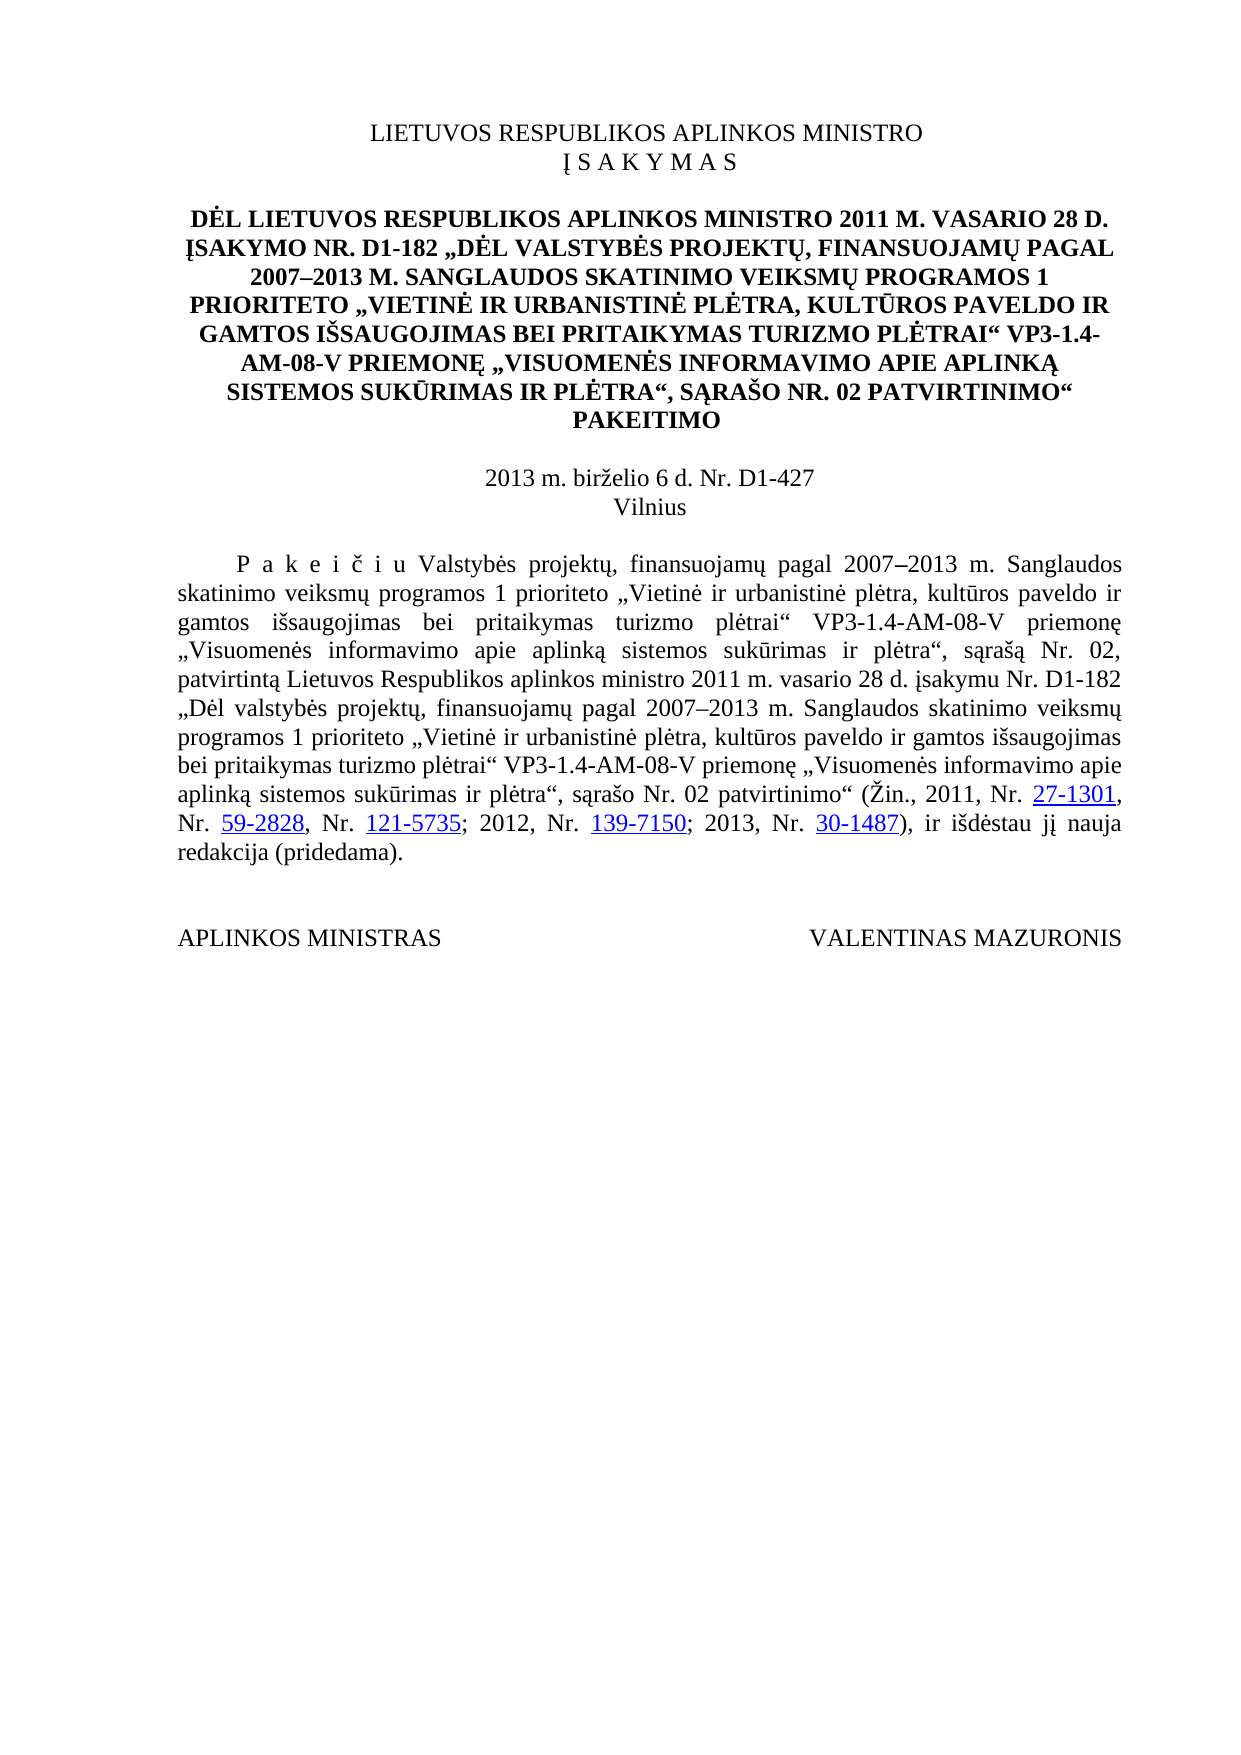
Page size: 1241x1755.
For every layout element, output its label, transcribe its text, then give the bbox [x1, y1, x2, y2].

text Vilnius [177, 492, 1122, 521]
text Į S A K Y M A S [177, 147, 1122, 176]
text Aplinkos ministras Valentinas Mazuronis [177, 923, 1122, 952]
text 2013 m. birželio 6 d. Nr. D1-427 [177, 463, 1122, 492]
text LIETUVOS RESPUBLIKOS APLINKOS MINISTRO [177, 118, 1122, 147]
text P a k e i č i u Valstybės projektų, finansuojamų pagal 2007–2013 m. Sanglaudos skatinimo veiksmų programos 1 prioriteto „Vietinė ir urbanistinė plėtra, kultūros paveldo ir gamtos išsaugojimas bei pritaikymas turizmo plėtrai“ VP3-1.4-AM-08-V priemonę „Visuomenės informavimo apie aplinką sistemos sukūrimas ir plėtra“, sąrašą Nr. 02, patvirtintą Lietuvos Respublikos aplinkos ministro 2011 m. vasario 28 d. įsakymu Nr. D1-182 „Dėl valstybės projektų, finansuojamų pagal 2007–2013 m. Sanglaudos skatinimo veiksmų programos 1 prioriteto „Vietinė ir urbanistinė plėtra, kultūros paveldo ir gamtos išsaugojimas bei pritaikymas turizmo plėtrai“ VP3-1.4-AM-08-V priemonę „Visuomenės informavimo apie aplinką sistemos sukūrimas ir plėtra“, sąrašo Nr. 02 patvirtinimo“ (Žin., 2011, Nr. 27-1301, Nr. 59-2828, Nr. 121-5735; 2012, Nr. 139-7150; 2013, Nr. 30-1487), ir išdėstau jį nauja redakcija (pridedama). [177, 549, 1122, 866]
text DĖL LIETUVOS RESPUBLIKOS APLINKOS MINISTRO 2011 M. VASARIO 28 D. ĮSAKYMO NR. D1-182 „DĖL VALSTYBĖS PROJEKTŲ, FINANSUOJAMŲ PAGAL 2007–2013 M. SANGLAUDOS SKATINIMO VEIKSMŲ PROGRAMOS 1 PRIORITETO „VIETINĖ IR URBANISTINĖ PLĖTRA, KULTŪROS PAVELDO IR GAMTOS IŠSAUGOJIMAS BEI PRITAIKYMAS TURIZMO PLĖTRAI“ VP3-1.4-AM-08-V PRIEMONĘ „VISUOMENĖS INFORMAVIMO APIE APLINKĄ SISTEMOS SUKŪRIMAS IR PLĖTRA“, SĄRAŠO NR. 02 PATVIRTINIMO“ PAKEITIMO [177, 204, 1122, 434]
